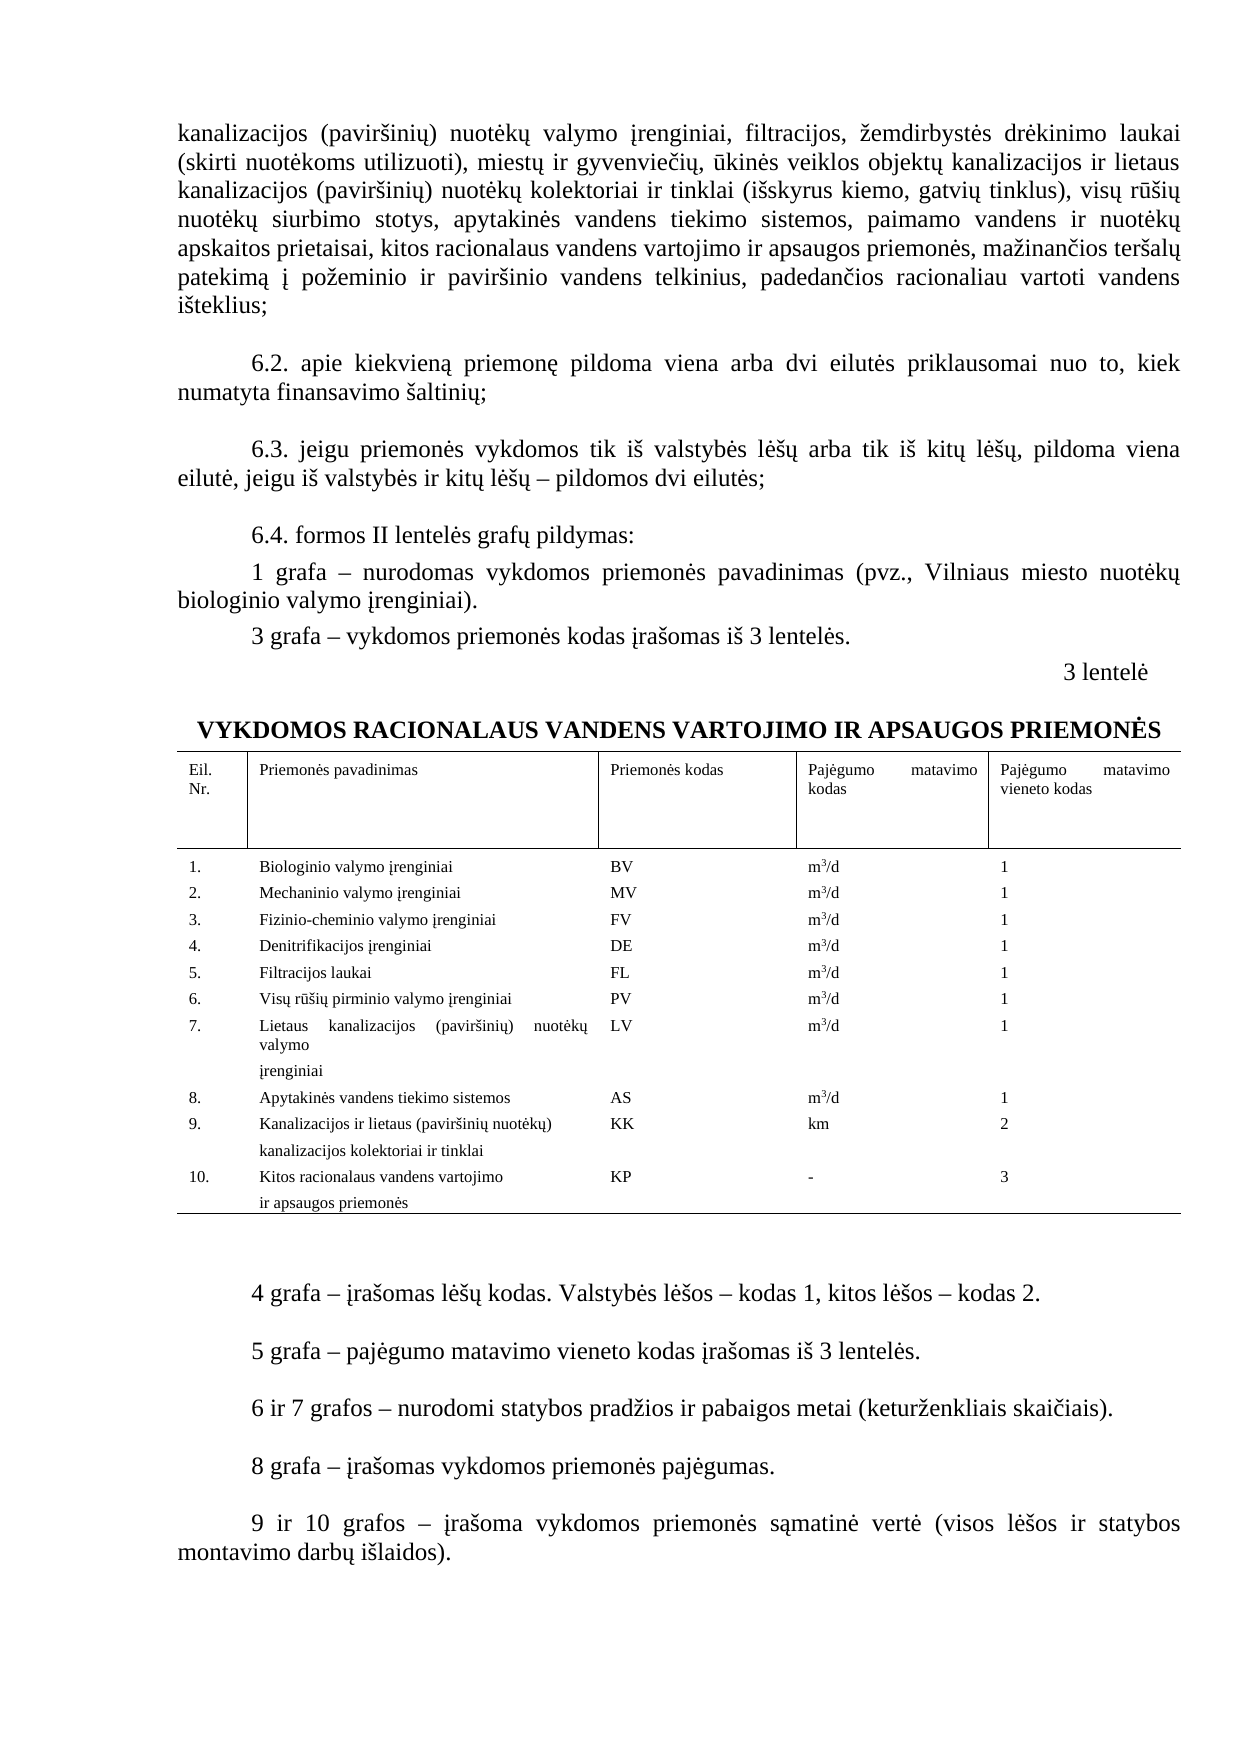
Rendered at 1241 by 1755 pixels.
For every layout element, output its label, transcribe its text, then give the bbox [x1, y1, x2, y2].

table_cell [989, 1133, 1181, 1159]
text kanalizacijos (paviršinių) nuotėkų valymo įrenginiai, filtracijos, žemdirbystės drėkinimo laukai (skirti nuotėkoms utilizuoti), miestų ir gyvenviečių, ūkinės veiklos objektų kanalizacijos ir lietaus kanalizacijos (paviršinių) nuotėkų kolektoriai ir tinklai (išskyrus kiemo, gatvių tinklus), visų rūšių nuotėkų siurbimo stotys, apytakinės vandens tiekimo sistemos, paimamo vandens ir nuotėkų apskaitos prietaisai, kitos racionalaus vandens vartojimo ir apsaugos priemonės, mažinančios teršalų patekimą į požeminio ir paviršinio vandens telkinius, padedančios racionaliau vartoti vandens išteklius; [177, 118, 1181, 319]
text 9 ir 10 grafos – įrašoma vykdomos priemonės sąmatinė vertė (visos lėšos ir statybos montavimo darbų išlaidos). [177, 1508, 1181, 1566]
table_cell 1 [989, 1080, 1181, 1107]
text Vykdomos racionalaus vandens vartojimo ir apsaugos priemonės [177, 715, 1181, 744]
table_cell FL [599, 955, 797, 982]
table_cell AS [599, 1080, 797, 1107]
table_cell 5. [177, 955, 248, 982]
table_cell 1 [989, 929, 1181, 955]
table_cell 9. [177, 1107, 248, 1133]
table_cell [599, 1133, 797, 1159]
text 3 grafa – vykdomos priemonės kodas įrašomas iš 3 lentelės. [177, 621, 1181, 650]
table_cell [989, 1186, 1181, 1212]
table_cell 1 [989, 1008, 1181, 1054]
table_cell m3/d [797, 929, 989, 955]
table_cell m3/d [797, 1080, 989, 1107]
table_cell [797, 822, 988, 848]
table_cell 3 [989, 1160, 1181, 1186]
text 6.2. apie kiekvieną priemonę pildoma viena arba dvi eilutės priklausomai nuo to, kiek numatyta finansavimo šaltinių; [177, 348, 1181, 406]
table_cell m3/d [797, 902, 989, 929]
table_cell Fizinio-cheminio valymo įrenginiai [248, 902, 599, 929]
table_cell kanalizacijos kolektoriai ir tinklai [248, 1133, 599, 1159]
table_cell 2. [177, 876, 248, 902]
table_cell DE [599, 929, 797, 955]
text 5 grafa – pajėgumo matavimo vieneto kodas įrašomas iš 3 lentelės. [177, 1336, 1181, 1364]
table_cell [599, 822, 796, 848]
table_cell Kanalizacijos ir lietaus (paviršinių nuotėkų) [248, 1107, 599, 1133]
text 6.3. jeigu priemonės vykdomos tik iš valstybės lėšų arba tik iš kitų lėšų, pildoma viena eilutė, jeigu iš valstybės ir kitų lėšų – pildomos dvi eilutės; [177, 434, 1181, 492]
table_cell 1 [989, 902, 1181, 929]
table_cell m3/d [797, 955, 989, 982]
table_cell 1 [989, 982, 1181, 1008]
table_cell 1 [989, 955, 1181, 982]
table_cell Apytakinės vandens tiekimo sistemos [248, 1080, 599, 1107]
table_cell 3. [177, 902, 248, 929]
table_cell Mechaninio valymo įrenginiai [248, 876, 599, 902]
table_cell [599, 1186, 797, 1212]
table_header Eil. Nr. [177, 752, 247, 822]
table_cell 4. [177, 929, 248, 955]
table_cell [248, 822, 598, 848]
text 8 grafa – įrašomas vykdomos priemonės pajėgumas. [177, 1451, 1181, 1479]
table_cell 1 [989, 849, 1181, 876]
table_cell [599, 1054, 797, 1080]
table_cell [797, 1133, 989, 1159]
table_cell m3/d [797, 1008, 989, 1054]
table_cell [797, 1054, 989, 1080]
table_cell 10. [177, 1160, 248, 1186]
table_cell Visų rūšių pirminio valymo įrenginiai [248, 982, 599, 1008]
table_cell MV [599, 876, 797, 902]
table_cell - [797, 1160, 989, 1186]
table_header Pajėgumo matavimo kodas [797, 752, 988, 822]
text 3 lentelė [177, 657, 1181, 686]
table_cell 7. [177, 1008, 248, 1054]
table_cell FV [599, 902, 797, 929]
table_cell 1. [177, 849, 248, 876]
table_cell m3/d [797, 849, 989, 876]
table_header Pajėgumo matavimo vieneto kodas [989, 752, 1181, 822]
table_cell [177, 1054, 248, 1080]
table_cell [177, 1186, 248, 1212]
table_cell ir apsaugos priemonės [248, 1186, 599, 1212]
table_cell [177, 1133, 248, 1159]
table_header Priemonės pavadinimas [248, 752, 598, 822]
table_cell BV [599, 849, 797, 876]
table_header Priemonės kodas [599, 752, 796, 822]
table_cell Kitos racionalaus vandens vartojimo [248, 1160, 599, 1186]
table_cell PV [599, 982, 797, 1008]
table_cell m3/d [797, 876, 989, 902]
table_cell 6. [177, 982, 248, 1008]
table_cell Denitrifikacijos įrenginiai [248, 929, 599, 955]
table_cell Filtracijos laukai [248, 955, 599, 982]
table_cell KP [599, 1160, 797, 1186]
table_cell 8. [177, 1080, 248, 1107]
table_cell Biologinio valymo įrenginiai [248, 849, 599, 876]
table_cell [989, 822, 1181, 848]
text 6 ir 7 grafos – nurodomi statybos pradžios ir pabaigos metai (keturženkliais skaičiais). [177, 1393, 1181, 1422]
table_cell km [797, 1107, 989, 1133]
table_cell [797, 1186, 989, 1212]
table_cell KK [599, 1107, 797, 1133]
table_cell Lietaus kanalizacijos (paviršinių) nuotėkų valymo [248, 1008, 599, 1054]
text 4 grafa – įrašomas lėšų kodas. Valstybės lėšos – kodas 1, kitos lėšos – kodas 2. [177, 1278, 1181, 1307]
table_cell [989, 1054, 1181, 1080]
table_cell 1 [989, 876, 1181, 902]
table_cell m3/d [797, 982, 989, 1008]
table_cell 2 [989, 1107, 1181, 1133]
text 6.4. formos II lentelės grafų pildymas: [177, 521, 1181, 549]
table_cell LV [599, 1008, 797, 1054]
table_cell [177, 822, 247, 848]
table_cell įrenginiai [248, 1054, 599, 1080]
text 1 grafa – nurodomas vykdomos priemonės pavadinimas (pvz., Vilniaus miesto nuotėkų biologinio valymo įrenginiai). [177, 557, 1181, 614]
